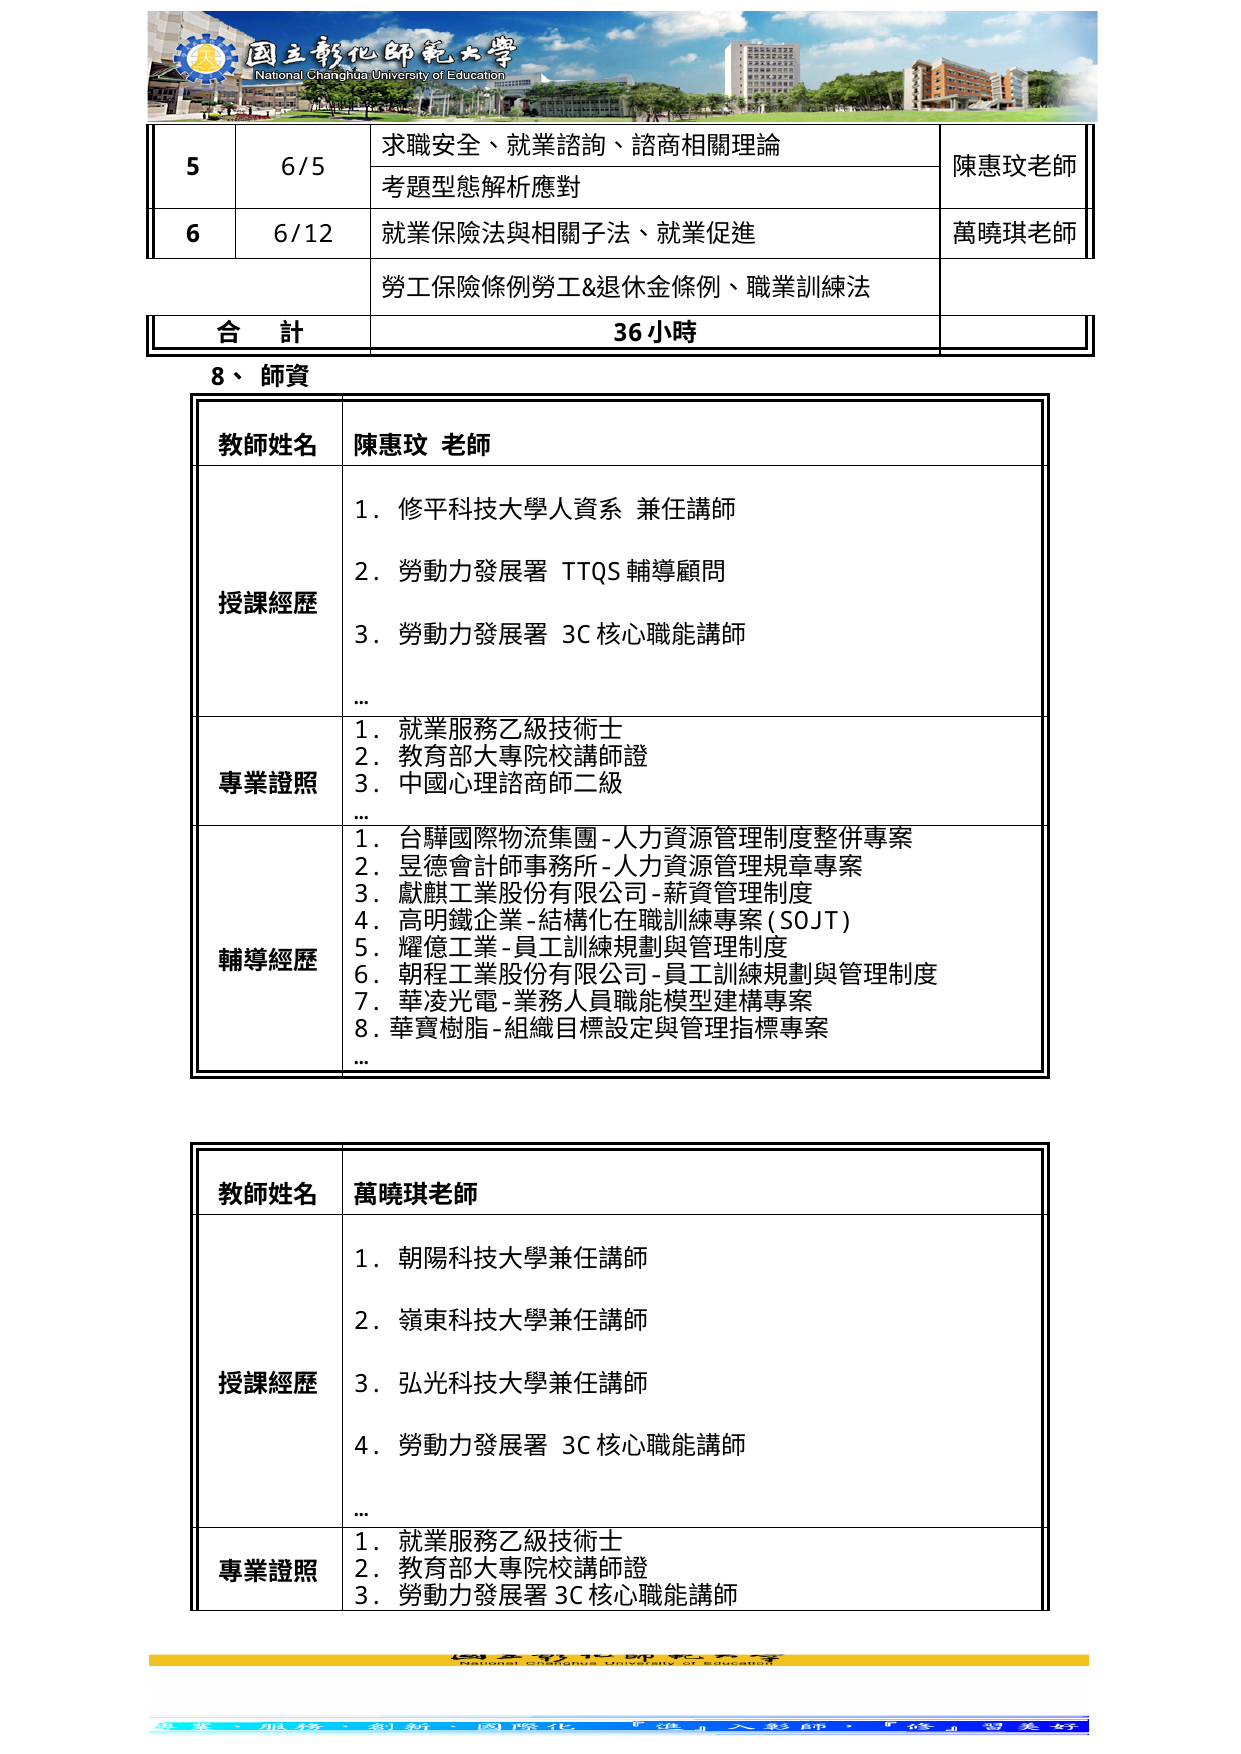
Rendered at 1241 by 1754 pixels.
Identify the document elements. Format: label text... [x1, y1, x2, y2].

table_header 陳惠玟 老師 [343, 396, 1045, 440]
table_cell 勞工保險條例勞工&退休金條例、職業訓練法 [371, 259, 939, 315]
table_header 教師姓名 [195, 396, 342, 440]
table_cell 專業證照 [199, 1528, 342, 1609]
table_cell 授課經歷 [199, 1307, 342, 1527]
table_cell 36小時 [371, 316, 939, 347]
table_cell 合 計 [155, 316, 370, 347]
table_header 教師姓名 [199, 402, 342, 440]
table_cell 6/12 [236, 209, 370, 258]
list 師資 [210, 357, 1092, 393]
table_cell 求職安全、就業諮詢、諮商相關理論 [371, 125, 939, 166]
table_cell 6/5 [236, 125, 370, 207]
table_cell 6 [155, 209, 235, 258]
table_cell 考題型態解析應對 [371, 167, 939, 207]
table_cell 1. 朝陽科技大學兼任講師 2. 嶺東科技大學兼任講師 3. 弘光科技大學兼任講師 4. 勞動力發展署 3C核心職能講師 … [343, 1307, 1041, 1527]
table_cell 陳惠玟老師 [941, 125, 1085, 207]
table_cell 萬曉琪老師 [941, 209, 1085, 258]
table_cell 5 [155, 125, 235, 207]
table_header 陳惠玟 老師 [343, 402, 1041, 440]
table_cell 1. 就業服務乙級技術士 2. 教育部大專院校講師證 3. 勞動力發展署3C核心職能講師 [343, 1528, 1041, 1609]
table_cell 就業保險法與相關子法、就業促進 [371, 209, 939, 258]
table_cell [941, 316, 1085, 347]
